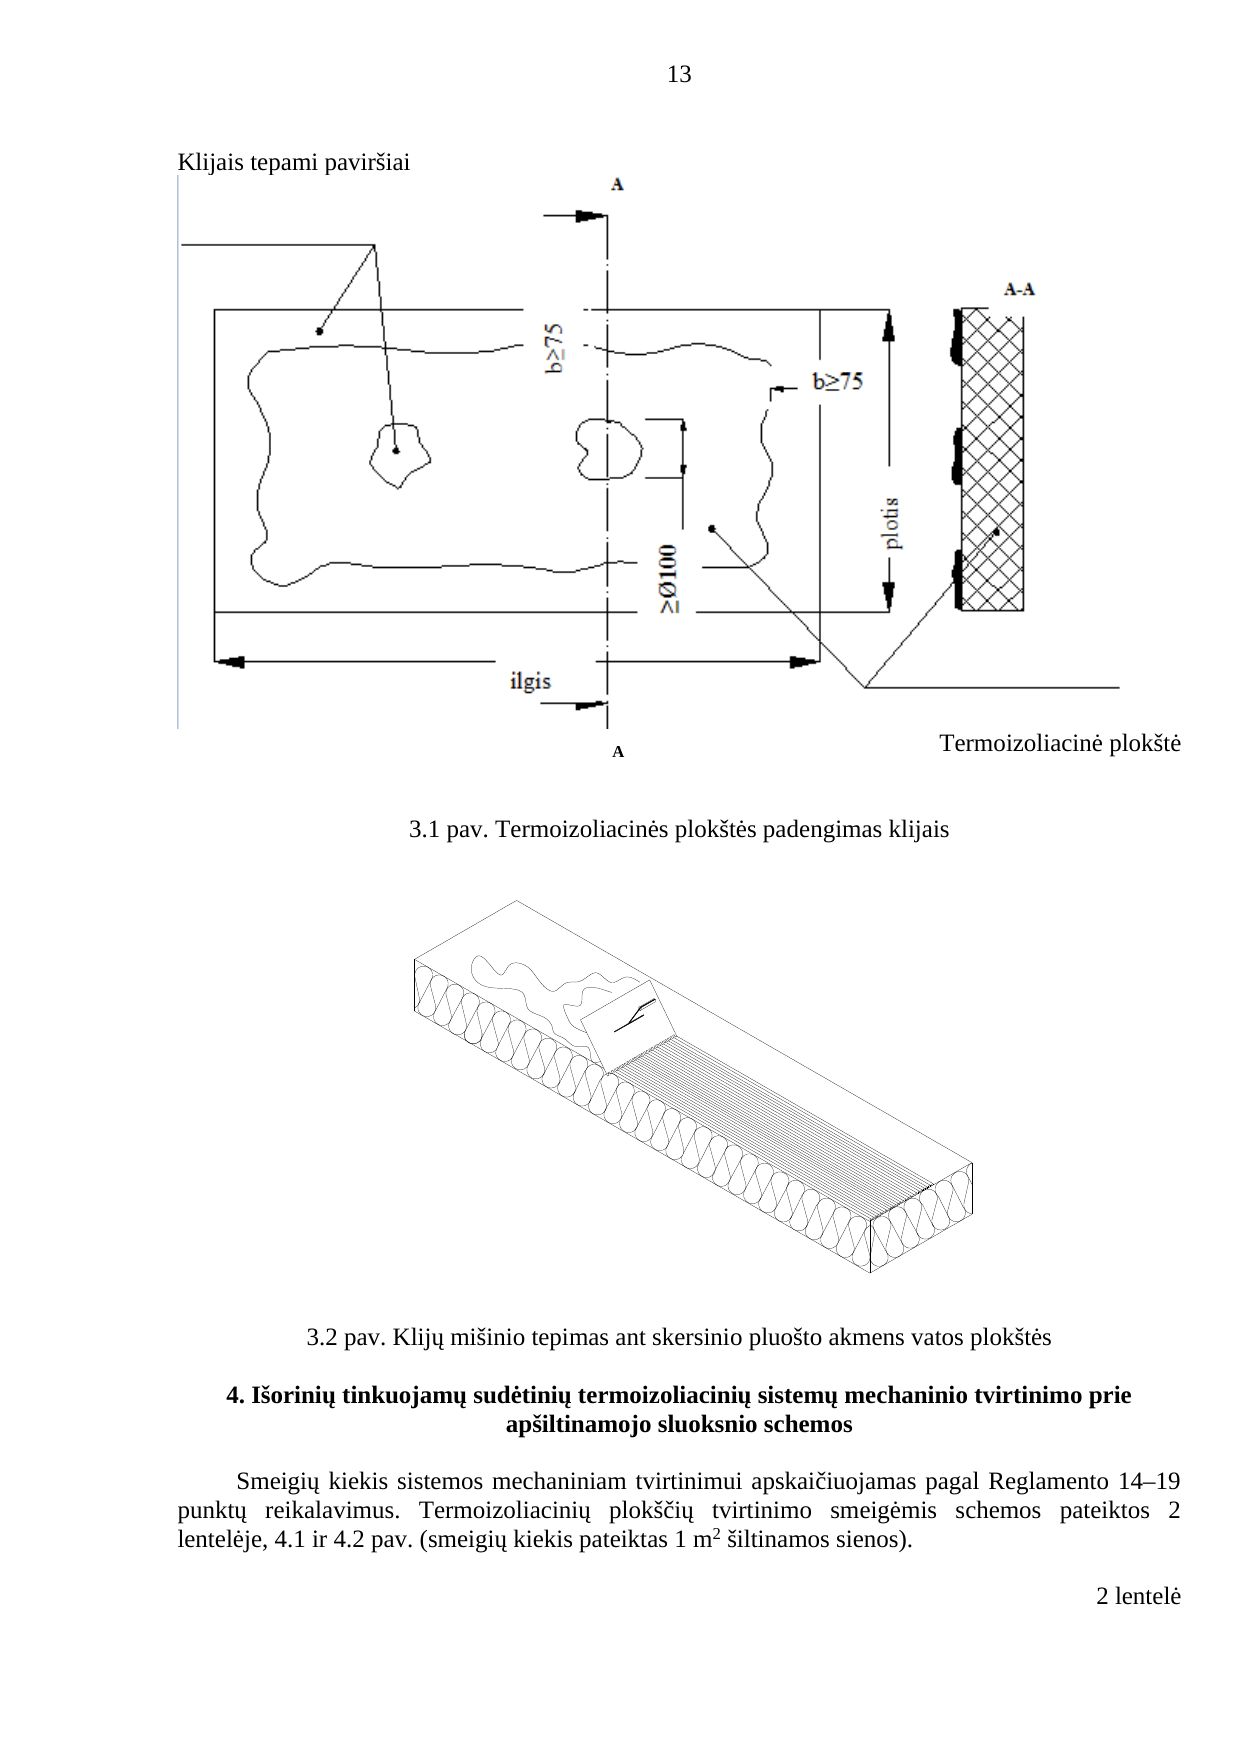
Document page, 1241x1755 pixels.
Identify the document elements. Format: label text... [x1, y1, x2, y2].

text 3.2 pav. Klijų mišinio tepimas ant skersinio pluošto akmens vatos plokštės [177, 1322, 1181, 1351]
text Termoizoliacinė plokštė [177, 728, 1181, 779]
text 2 lentelė [177, 1581, 1181, 1610]
text 3.1 pav. Termoizoliacinės plokštės padengimas klijais [177, 814, 1181, 843]
text A [612, 742, 634, 770]
text Smeigių kiekis sistemos mechaniniam tvirtinimui apskaičiuojamas pagal Reglamento 14–19 punktų reikalavimus. Termoizoliacinių plokščių tvirtinimo smeigėmis schemos pateiktos 2 lentelėje, 4.1 ir 4.2 pav. (smeigių kiekis pateiktas 1 m2 šiltinamos sienos). [177, 1466, 1181, 1552]
text Klijais tepami paviršiai [177, 147, 1181, 176]
text 4. Išorinių tinkuojamų sudėtinių termoizoliacinių sistemų mechaninio tvirtinimo prie apšiltinamojo sluoksnio schemos [177, 1380, 1181, 1437]
